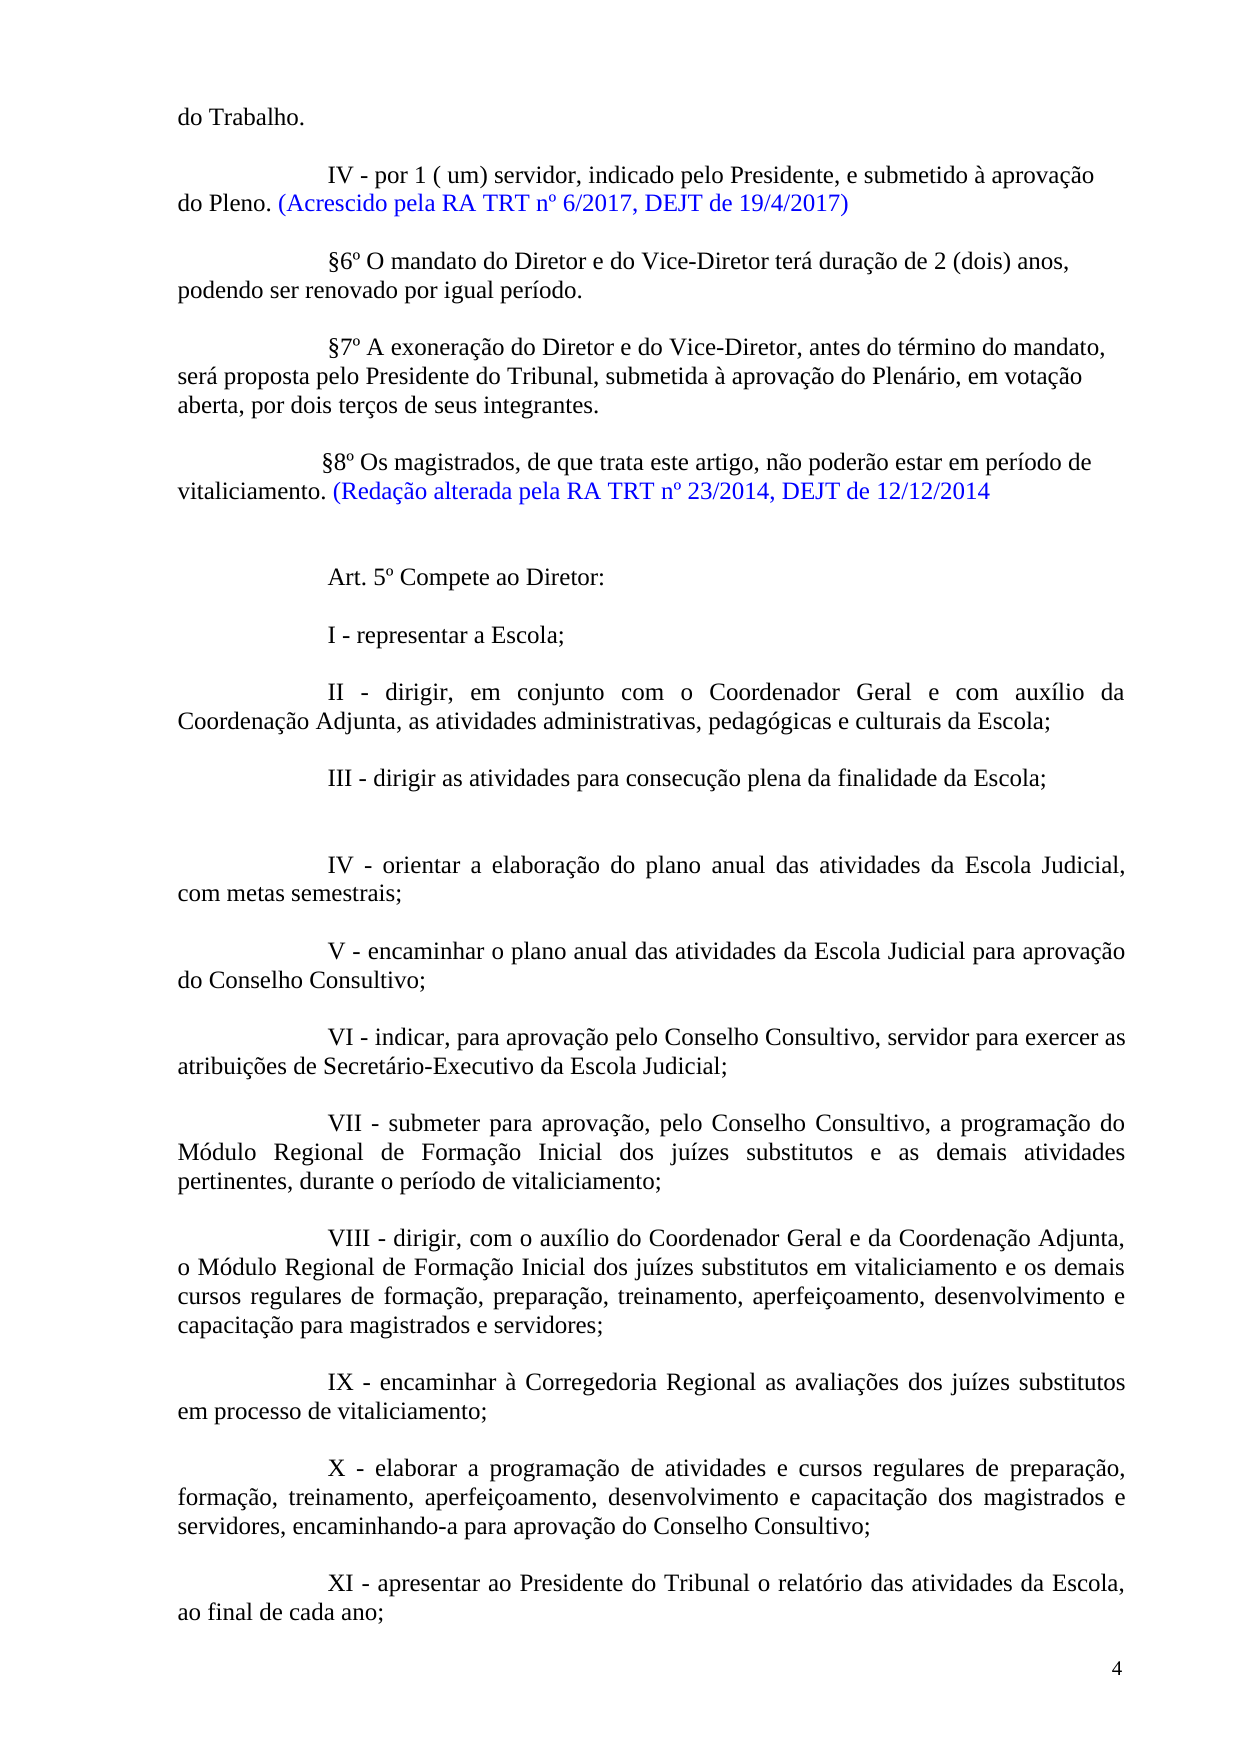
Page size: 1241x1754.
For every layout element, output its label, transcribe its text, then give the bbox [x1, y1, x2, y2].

text §6º O mandato do Diretor e do Vice-Diretor terá duração de 2 (dois) anos, [177, 246, 1122, 275]
text será proposta pelo Presidente do Tribunal, submetida à aprovação do Plenário, em votação [177, 361, 1122, 390]
text VII - submeter para aprovação, pelo Conselho Consultivo, a programação do Módulo Regional de Formação Inicial dos juízes substitutos e as demais atividades pertinentes, durante o período de vitaliciamento; [177, 1108, 1126, 1195]
text I - representar a Escola; [177, 620, 1126, 648]
text do Trabalho. [177, 102, 1122, 131]
text IV - orientar a elaboração do plano anual das atividades da Escola Judicial, com metas semestrais; [177, 850, 1126, 907]
text §8º Os magistrados, de que trata este artigo, não poderão estar em período de vitaliciamento. (Redação alterada pela RA TRT nº 23/2014, DEJT de 12/12/2014 [177, 447, 1122, 505]
text VIII - dirigir, com o auxílio do Coordenador Geral e da Coordenação Adjunta, o Módulo Regional de Formação Inicial dos juízes substitutos em vitaliciamento e os demais cursos regulares de formação, preparação, treinamento, aperfeiçoamento, desenvolvimento e capacitação para magistrados e servidores; [177, 1223, 1126, 1338]
text V - encaminhar o plano anual das atividades da Escola Judicial para aprovação do Conselho Consultivo; [177, 936, 1126, 993]
text §7º A exoneração do Diretor e do Vice-Diretor, antes do término do mandato, [177, 332, 1122, 361]
text X - elaborar a programação de atividades e cursos regulares de preparação, formação, treinamento, aperfeiçoamento, desenvolvimento e capacitação dos magistrados e servidores, encaminhando-a para aprovação do Conselho Consultivo; [177, 1453, 1126, 1540]
text Art. 5º Compete ao Diretor: [177, 562, 1126, 591]
text podendo ser renovado por igual período. [177, 275, 1122, 303]
text aberta, por dois terços de seus integrantes. [177, 390, 1122, 418]
text XI - apresentar ao Presidente do Tribunal o relatório das atividades da Escola, ao final de cada ano; [177, 1568, 1126, 1626]
text II - dirigir, em conjunto com o Coordenador Geral e com auxílio da Coordenação Adjunta, as atividades administrativas, pedagógicas e culturais da Escola; [177, 677, 1126, 735]
text IX - encaminhar à Corregedoria Regional as avaliações dos juízes substitutos em processo de vitaliciamento; [177, 1367, 1126, 1425]
text III - dirigir as atividades para consecução plena da finalidade da Escola; [177, 763, 1126, 792]
text VI - indicar, para aprovação pelo Conselho Consultivo, servidor para exercer as atribuições de Secretário-Executivo da Escola Judicial; [177, 1022, 1126, 1080]
text IV - por 1 ( um) servidor, indicado pelo Presidente, e submetido à aprovação do Pleno. (Acrescido pela RA TRT nº 6/2017, DEJT de 19/4/2017) [177, 160, 1122, 217]
